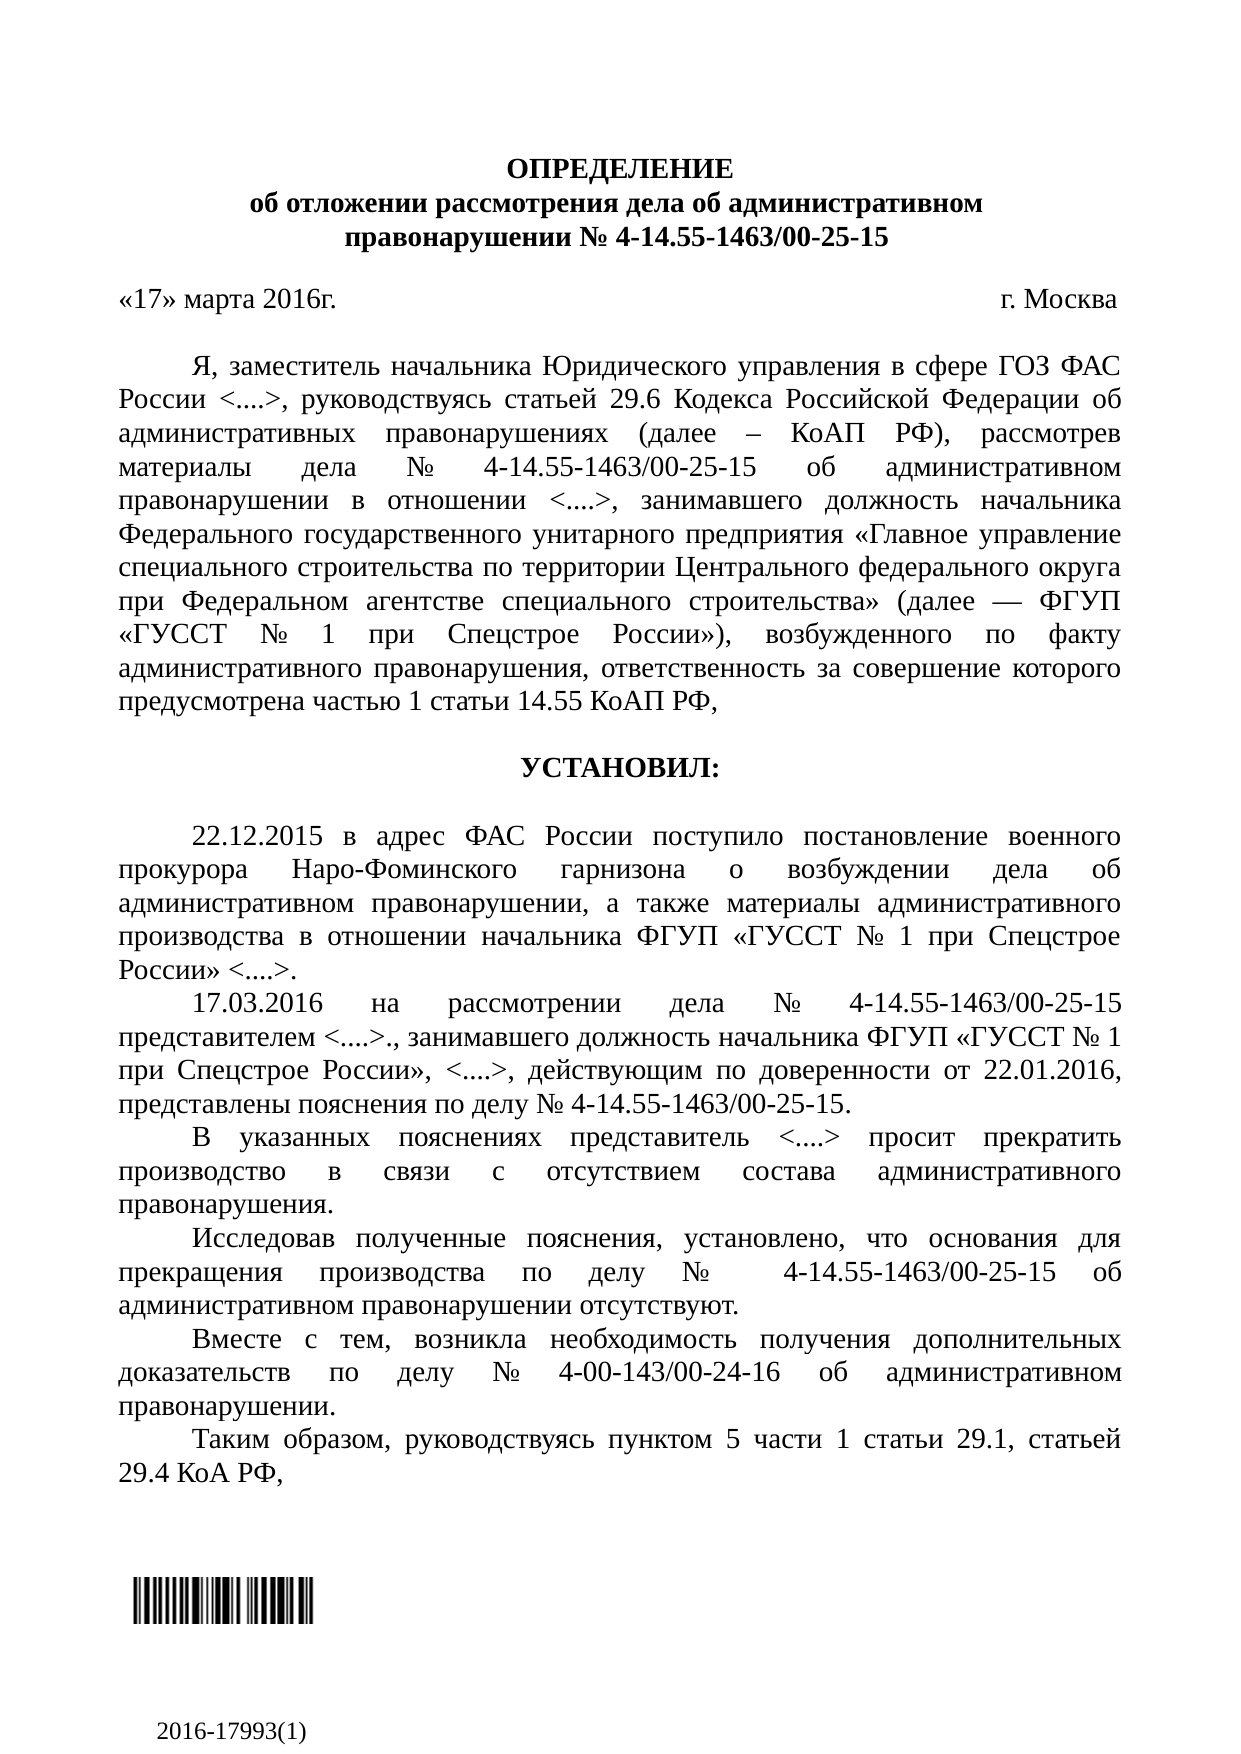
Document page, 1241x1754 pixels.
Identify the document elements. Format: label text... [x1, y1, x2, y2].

text УСТАНОВИЛ: [118, 751, 1122, 784]
text Таким образом, руководствуясь пунктом 5 части 1 статьи 29.1, статьей 29.4 КоА РФ, [118, 1421, 1122, 1488]
text Исследовав полученные пояснения, установлено, что основания для прекращения производства по делу № 4-14.55-1463/00-25-15 об административном правонарушении отсутствуют. [118, 1220, 1122, 1321]
text «17» марта 2016г. г. Москва [118, 281, 1122, 314]
text 22.12.2015 в адрес ФАС России поступило постановление военного прокурора Наро-Фоминского гарнизона о возбуждении дела об административном правонарушении, а также материалы административного производства в отношении начальника ФГУП «ГУССТ № 1 при Спецстрое России» <....>. [118, 818, 1122, 985]
text 17.03.2016 на рассмотрении дела № 4-14.55-1463/00-25-15 представителем <....>., занимавшего должность начальника ФГУП «ГУССТ № 1 при Спецстрое России», <....>, действующим по доверенности от 22.01.2016, представлены пояснения по делу № 4-14.55-1463/00-25-15. [118, 985, 1122, 1119]
text Вместе с тем, возникла необходимость получения дополнительных доказательств по делу № 4-00-143/00-24-16 об административном правонарушении. [118, 1321, 1122, 1421]
picture [118, 1577, 331, 1624]
text ОПРЕДЕЛЕНИЕ [118, 152, 1122, 185]
text В указанных пояснениях представитель <....> просит прекратить производство в связи с отсутствием состава административного правонарушения. [118, 1119, 1122, 1220]
text Я, заместитель начальника Юридического управления в сфере ГОЗ ФАС России <....>, руководствуясь статьей 29.6 Кодекса Российской Федерации об административных правонарушениях (далее – КоАП РФ), рассмотрев материалы дела № 4-14.55-1463/00-25-15 об административном правонарушении в отношении <....>, занимавшего должность начальника Федерального государственного унитарного предприятия «Главное управление специального строительства по территории Центрального федерального округа при Федеральном агентстве специального строительства» (далее — ФГУП «ГУССТ № 1 при Спецстрое России»), возбужденного по факту административного правонарушения, ответственность за совершение которого предусмотрена частью 1 статьи 14.55 КоАП РФ, [118, 348, 1122, 717]
text об отложении рассмотрения дела об административном [118, 185, 1122, 219]
text правонарушении № 4-14.55-1463/00-25-15 [118, 219, 1122, 252]
